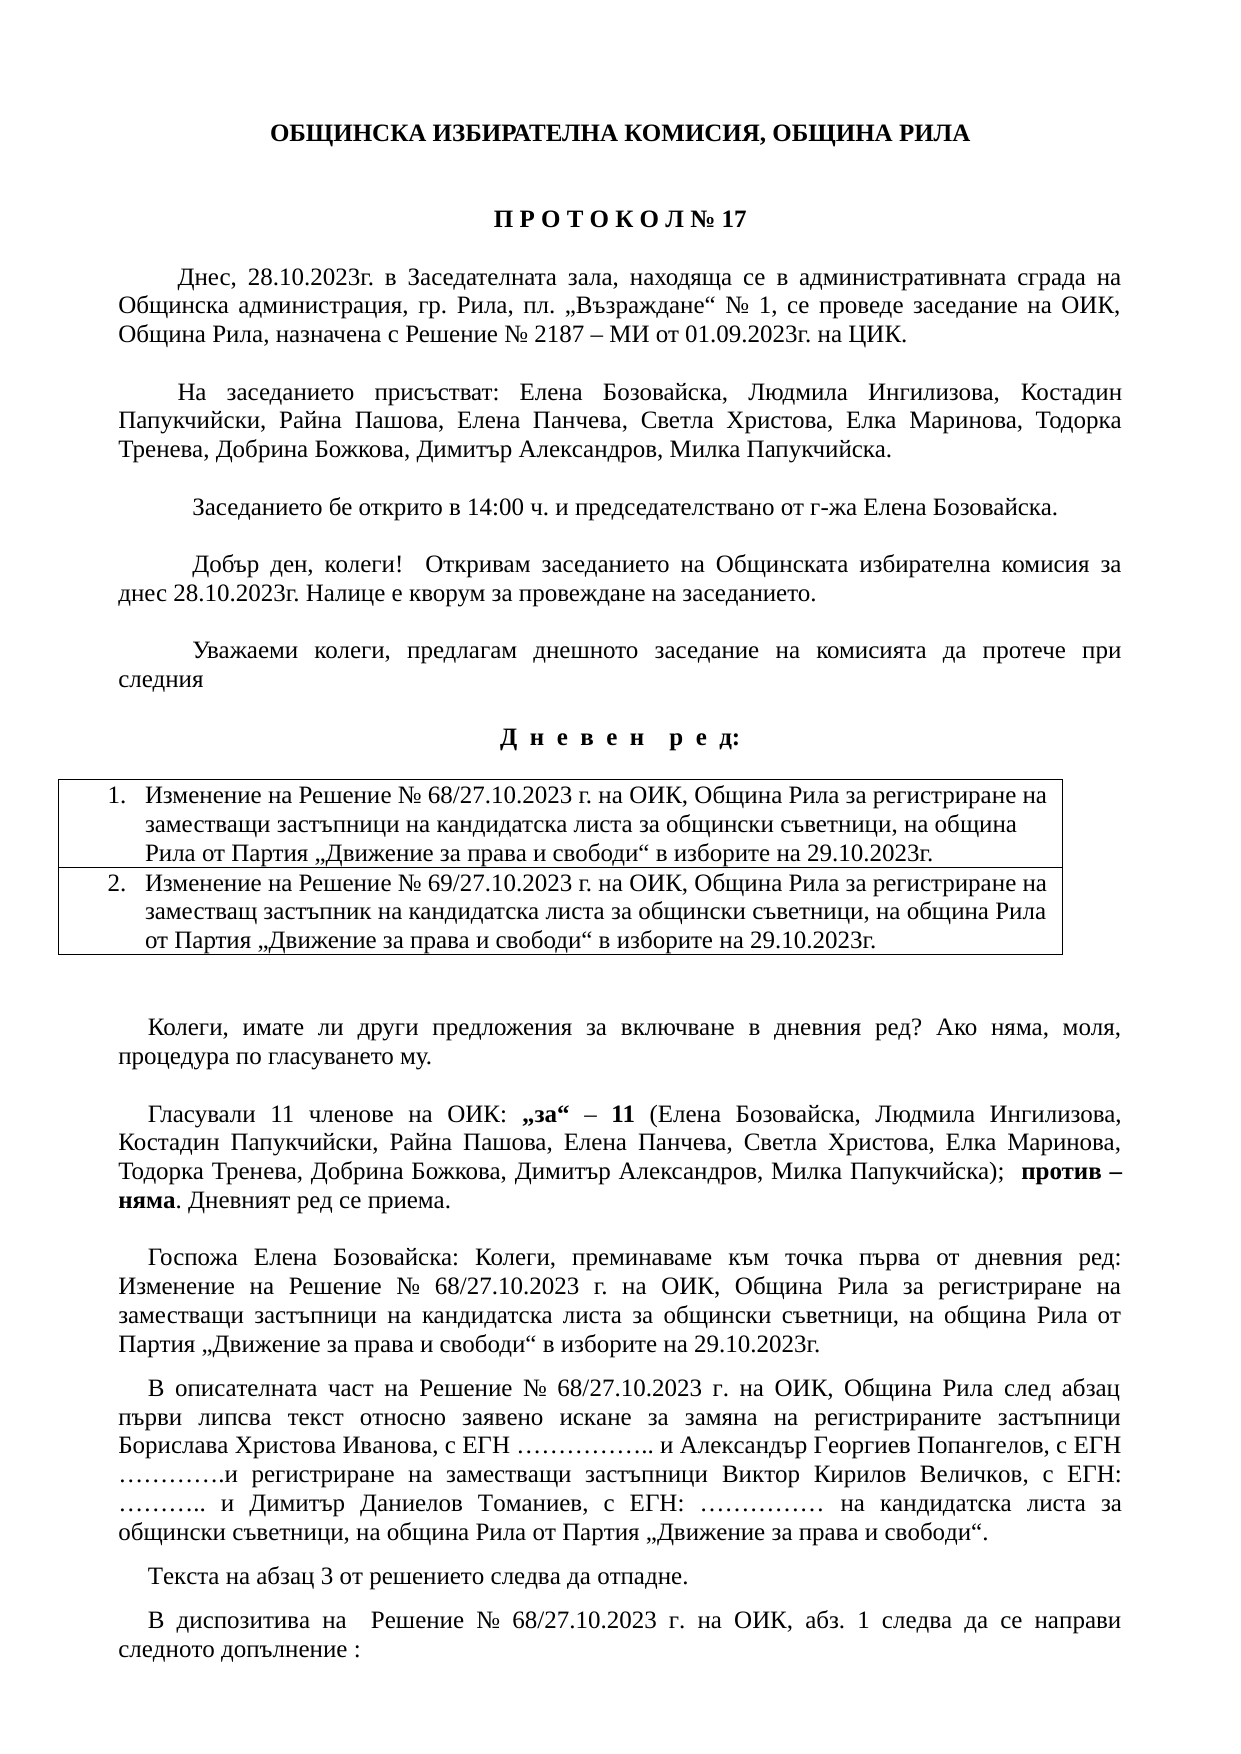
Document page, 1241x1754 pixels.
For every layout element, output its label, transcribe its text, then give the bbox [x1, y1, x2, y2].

text Гласували 11 членове на ОИК: „за“ – 11 (Елена Бозовайска, Людмила Ингилизова, Костадин Папукчийски, Райна Пашова, Елена Панчева, Светла Христова, Елка Маринова, Тодорка Тренева, Добрина Божкова, Димитър Александров, Милка Папукчийска); против – няма. Дневният ред се приема. [118, 1099, 1122, 1214]
text Госпожа Елена Бозовайска: Колеги, преминаваме към точка първа от дневния ред: Изменение на Решение № 68/27.10.2023 г. на ОИК, Община Рила за регистриране на заместващи застъпници на кандидатска листа за общински съветници, на община Рила от Партия „Движение за права и свободи“ в изборите на 29.10.2023г. [118, 1242, 1122, 1357]
text Текста на абзац 3 от решението следва да отпадне. [118, 1561, 1122, 1590]
text П Р О Т О К О Л № 17 [118, 204, 1122, 233]
table_cell Изменение на Решение № 69/27.10.2023 г. на ОИК, Община Рила за регистриране на заместващ застъпник на кандидатска листа за общински съветници, на община Рила от Партия „Движение за права и свободи“ в изборите на 29.10.2023г. [59, 868, 1062, 954]
text Добър ден, колеги! Откривам заседанието на Общинската избирателна комисия за днес 28.10.2023г. Налице е кворум за провеждане на заседанието. [118, 549, 1122, 607]
text ОБЩИНСКА ИЗБИРАТЕЛНА КОМИСИЯ, ОБЩИНА РИЛА [118, 118, 1122, 147]
table_header Изменение на Решение № 68/27.10.2023 г. на ОИК, Община Рила за регистриране на заместващи застъпници на кандидатска листа за общински съветници, на община Рила от Партия „Движение за права и свободи“ в изборите на 29.10.2023г. [59, 780, 1062, 867]
text Колеги, имате ли други предложения за включване в дневния ред? Ако няма, моля, процедура по гласуването му. [118, 1012, 1122, 1070]
text Д н е в е н р е д: [118, 722, 1122, 751]
text Заседанието бе открито в 14:00 ч. и председателствано от г-жа Елена Бозовайска. [118, 492, 1122, 521]
text В диспозитива на Решение № 68/27.10.2023 г. на ОИК, абз. 1 следва да се направи следното допълнение : [118, 1606, 1122, 1663]
text На заседанието присъстват: Елена Бозовайска, Людмила Ингилизова, Костадин Папукчийски, Райна Пашова, Елена Панчева, Светла Христова, Елка Маринова, Тодорка Тренева, Добрина Божкова, Димитър Александров, Милка Папукчийска. [118, 377, 1122, 463]
text В описателната част на Решение № 68/27.10.2023 г. на ОИК, Община Рила след абзац първи липсва текст относно заявено искане за замяна на регистрираните застъпници Борислава Христова Иванова, с ЕГН …………….. и Александър Георгиев Попангелов, с ЕГН ………….и регистриране на заместващи застъпници Виктор Кирилов Величков, с ЕГН: ……….. и Димитър Даниелов Томаниев, с ЕГН: …………… на кандидатска листа за общински съветници, на община Рила от Партия „Движение за права и свободи“. [118, 1373, 1122, 1546]
text Уважаеми колеги, предлагам днешното заседание на комисията да протече при следния [118, 636, 1122, 693]
text Днес, 28.10.2023г. в Заседателната зала, находяща се в административната сграда на Общинска администрация, гр. Рила, пл. „Възраждане“ № 1, се проведе заседание на ОИК, Община Рила, назначена с Решение № 2187 – МИ от 01.09.2023г. на ЦИК. [118, 262, 1122, 348]
